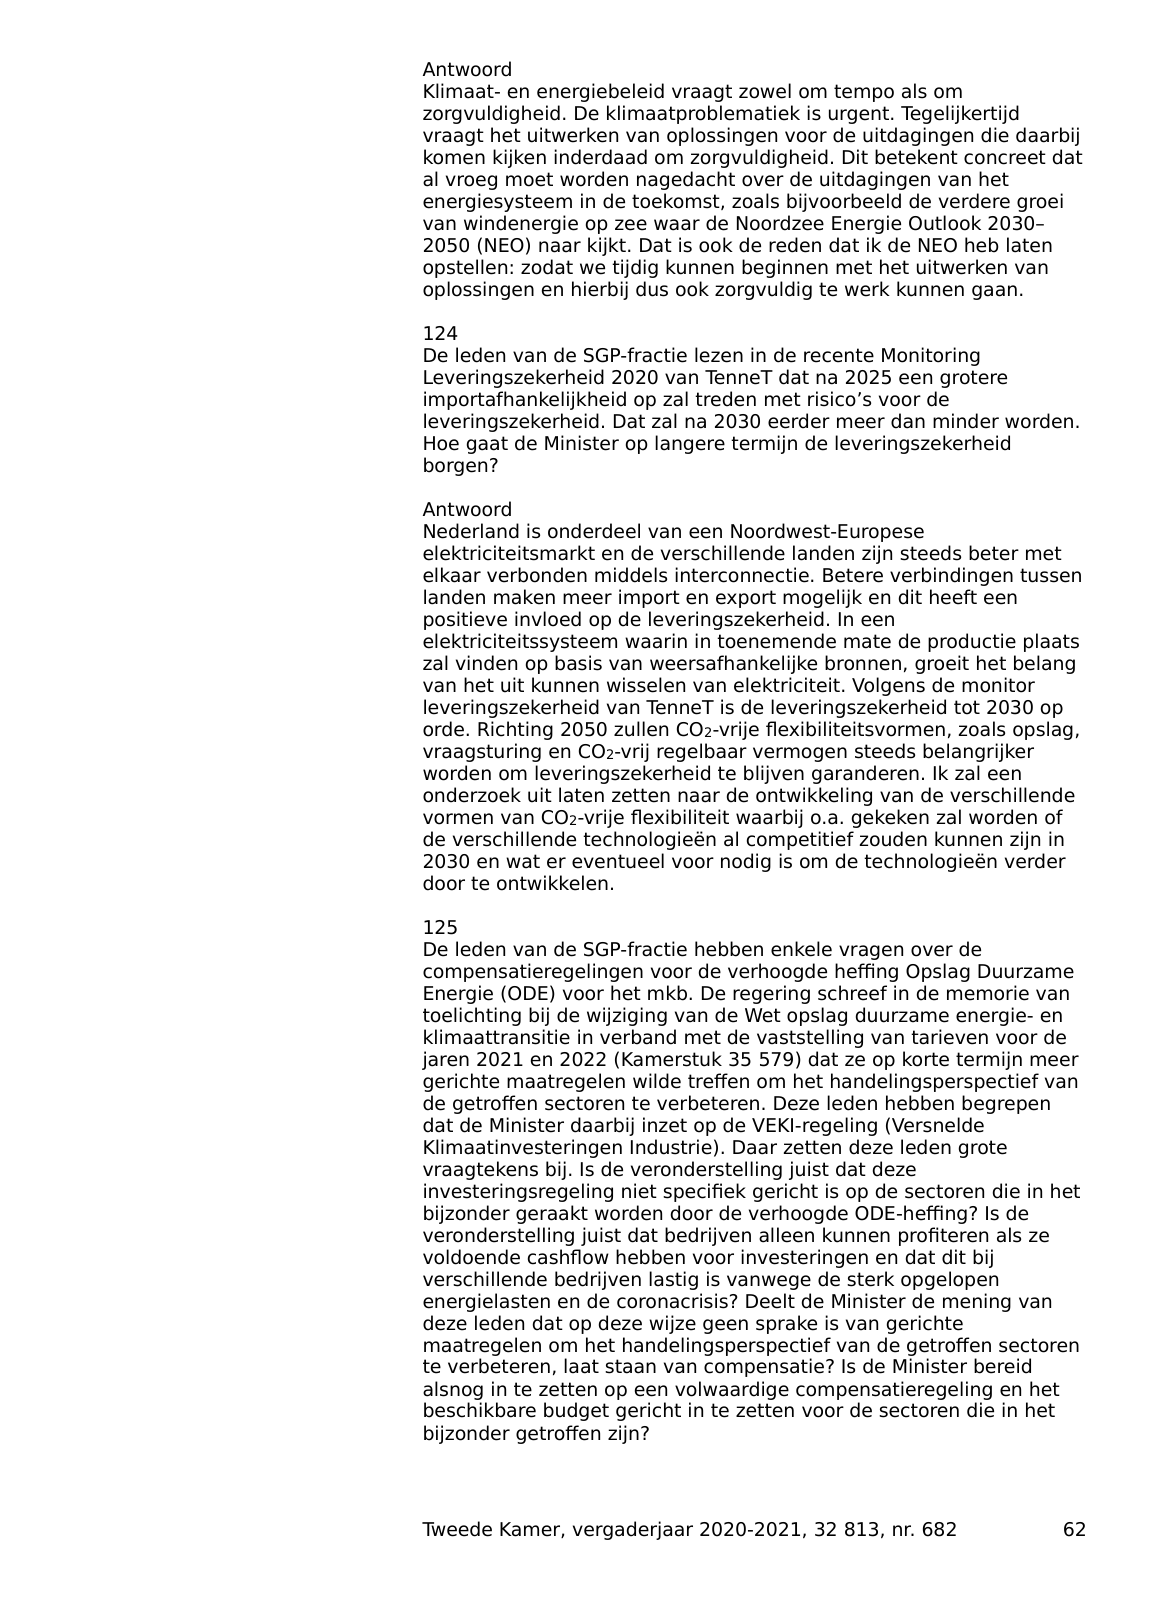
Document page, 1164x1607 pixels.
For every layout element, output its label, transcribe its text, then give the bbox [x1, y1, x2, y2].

text Antwoord [422, 499, 1087, 521]
text De leden van de SGP-fractie hebben enkele vragen over de compensatieregelingen voor de verhoogde heffing Opslag Duurzame Energie (ODE) voor het mkb. De regering schreef in de memorie van toelichting bij de wijziging van de Wet opslag duurzame energie- en klimaattransitie in verband met de vaststelling van tarieven voor de jaren 2021 en 2022 (Kamerstuk 35 579) dat ze op korte termijn meer gerichte maatregelen wilde treffen om het handelingsperspectief van de getroffen sectoren te verbeteren. Deze leden hebben begrepen dat de Minister daarbij inzet op de VEKI-regeling (Versnelde Klimaatinvesteringen Industrie). Daar zetten deze leden grote vraagtekens bij. Is de veronderstelling juist dat deze investeringsregeling niet specifiek gericht is op de sectoren die in het bijzonder geraakt worden door de verhoogde ODE-heffing? Is de veronderstelling juist dat bedrijven alleen kunnen profiteren als ze voldoende cashflow hebben voor investeringen en dat dit bij verschillende bedrijven lastig is vanwege de sterk opgelopen energielasten en de coronacrisis? Deelt de Minister de mening van deze leden dat op deze wijze geen sprake is van gerichte maatregelen om het handelingsperspectief van de getroffen sectoren te verbeteren, laat staan van compensatie? Is de Minister bereid alsnog in te zetten op een volwaardige compensatieregeling en het beschikbare budget gericht in te zetten voor de sectoren die in het bijzonder getroffen zijn? [422, 939, 1087, 1444]
text Nederland is onderdeel van een Noordwest-Europese elektriciteitsmarkt en de verschillende landen zijn steeds beter met elkaar verbonden middels interconnectie. Betere verbindingen tussen landen maken meer import en export mogelijk en dit heeft een positieve invloed op de leveringszekerheid. In een elektriciteitssysteem waarin in toenemende mate de productie plaats zal vinden op basis van weersafhankelijke bronnen, groeit het belang van het uit kunnen wisselen van elektriciteit. Volgens de monitor leveringszekerheid van TenneT is de leveringszekerheid tot 2030 op orde. Richting 2050 zullen CO2-vrije flexibiliteitsvormen, zoals opslag, vraagsturing en CO2-vrij regelbaar vermogen steeds belangrijker worden om leveringszekerheid te blijven garanderen. Ik zal een onderzoek uit laten zetten naar de ontwikkeling van de verschillende vormen van CO2-vrije flexibiliteit waarbij o.a. gekeken zal worden of de verschillende technologieën al competitief zouden kunnen zijn in 2030 en wat er eventueel voor nodig is om de technologieën verder door te ontwikkelen. [422, 521, 1087, 895]
text 125 [422, 917, 1087, 939]
text Antwoord [422, 59, 1087, 81]
text Klimaat- en energiebeleid vraagt zowel om tempo als om zorgvuldigheid. De klimaatproblematiek is urgent. Tegelijkertijd vraagt het uitwerken van oplossingen voor de uitdagingen die daarbij komen kijken inderdaad om zorgvuldigheid. Dit betekent concreet dat al vroeg moet worden nagedacht over de uitdagingen van het energiesysteem in de toekomst, zoals bijvoorbeeld de verdere groei van windenergie op zee waar de Noordzee Energie Outlook 2030–2050 (NEO) naar kijkt. Dat is ook de reden dat ik de NEO heb laten opstellen: zodat we tijdig kunnen beginnen met het uitwerken van oplossingen en hierbij dus ook zorgvuldig te werk kunnen gaan. [422, 81, 1087, 301]
text 124 [422, 323, 1087, 345]
text De leden van de SGP-fractie lezen in de recente Monitoring Leveringszekerheid 2020 van TenneT dat na 2025 een grotere importafhankelijkheid op zal treden met risico’s voor de leveringszekerheid. Dat zal na 2030 eerder meer dan minder worden. Hoe gaat de Minister op langere termijn de leveringszekerheid borgen? [422, 345, 1087, 477]
